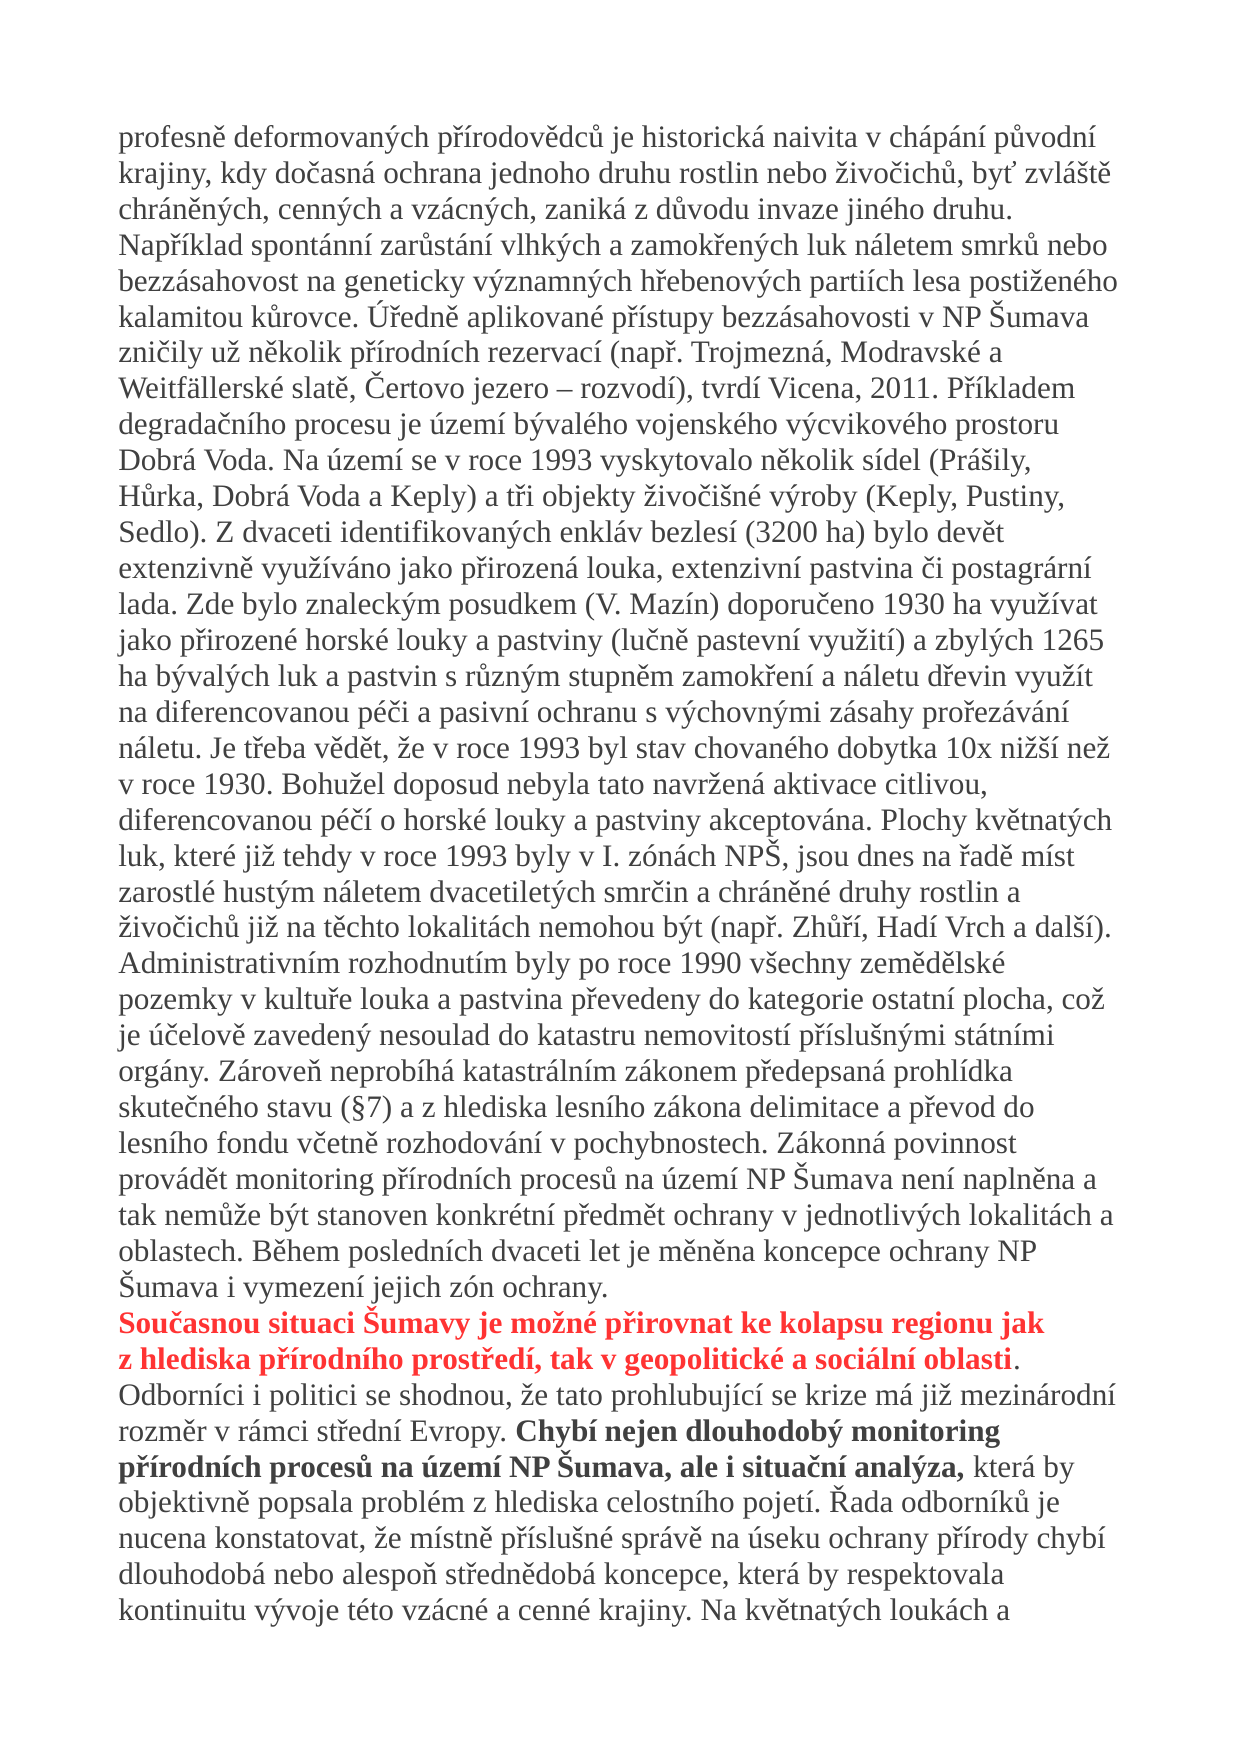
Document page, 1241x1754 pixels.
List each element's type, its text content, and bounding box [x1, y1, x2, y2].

text Současnou situaci Šumavy je možné přirovnat ke kolapsu regionu jak z hlediska přírodního prostředí, tak v geopolitické a sociální oblasti. Odborníci i politici se shodnou, že tato prohlubující se krize má již mezinárodní rozměr v rámci střední Evropy. Chybí nejen dlouhodobý monitoring přírodních procesů na území NP Šumava, ale i situační analýza, která by objektivně popsala problém z hlediska celostního pojetí. Řada odborníků je nucena konstatovat, že místně příslušné správě na úseku ochrany přírody chybí dlouhodobá nebo alespoň střednědobá koncepce, která by respektovala kontinuitu vývoje této vzácné a cenné krajiny. Na květnatých loukách a [118, 1304, 1122, 1627]
text profesně deformovaných přírodovědců je historická naivita v chápání původní krajiny, kdy dočasná ochrana jednoho druhu rostlin nebo živočichů, byť zvláště chráněných, cenných a vzácných, zaniká z důvodu invaze jiného druhu. Například spontánní zarůstání vlhkých a zamokřených luk náletem smrků nebo bezzásahovost na geneticky významných hřebenových partiích lesa postiženého kalamitou kůrovce. Úředně aplikované přístupy bezzásahovosti v NP Šumava zničily už několik přírodních rezervací (např. Trojmezná, Modravské a Weitfällerské slatě, Čertovo jezero – rozvodí), tvrdí Vicena, 2011. Příkladem degradačního procesu je území bývalého vojenského výcvikového prostoru Dobrá Voda. Na území se v roce 1993 vyskytovalo několik sídel (Prášily, Hůrka, Dobrá Voda a Keply) a tři objekty živočišné výroby (Keply, Pustiny, Sedlo). Z dvaceti identifikovaných enkláv bezlesí (3200 ha) bylo devět extenzivně využíváno jako přirozená louka, extenzivní pastvina či postagrární lada. Zde bylo znaleckým posudkem (V. Mazín) doporučeno 1930 ha využívat jako přirozené horské louky a pastviny (lučně pastevní využití) a zbylých 1265 ha bývalých luk a pastvin s různým stupněm zamokření a náletu dřevin využít na diferencovanou péči a pasivní ochranu s výchovnými zásahy prořezávání náletu. Je třeba vědět, že v roce 1993 byl stav chovaného dobytka 10x nižší než v roce 1930. Bohužel doposud nebyla tato navržená aktivace citlivou, diferencovanou péčí o horské louky a pastviny akceptována. Plochy květnatých luk, které již tehdy v roce 1993 byly v I. zónách NPŠ, jsou dnes na řadě míst zarostlé hustým náletem dvacetiletých smrčin a chráněné druhy rostlin a živočichů již na těchto lokalitách nemohou být (např. Zhůří, Hadí Vrch a další). Administrativním rozhodnutím byly po roce 1990 všechny zemědělské pozemky v kultuře louka a pastvina převedeny do kategorie ostatní plocha, což je účelově zavedený nesoulad do katastru nemovitostí příslušnými státními orgány. Zároveň neprobíhá katastrálním zákonem předepsaná prohlídka skutečného stavu (§7) a z hlediska lesního zákona delimitace a převod do lesního fondu včetně rozhodování v pochybnostech. Zákonná povinnost provádět monitoring přírodních procesů na území NP Šumava není naplněna a tak nemůže být stanoven konkrétní předmět ochrany v jednotlivých lokalitách a oblastech. Během posledních dvaceti let je měněna koncepce ochrany NP Šumava i vymezení jejich zón ochrany. [118, 118, 1122, 1304]
